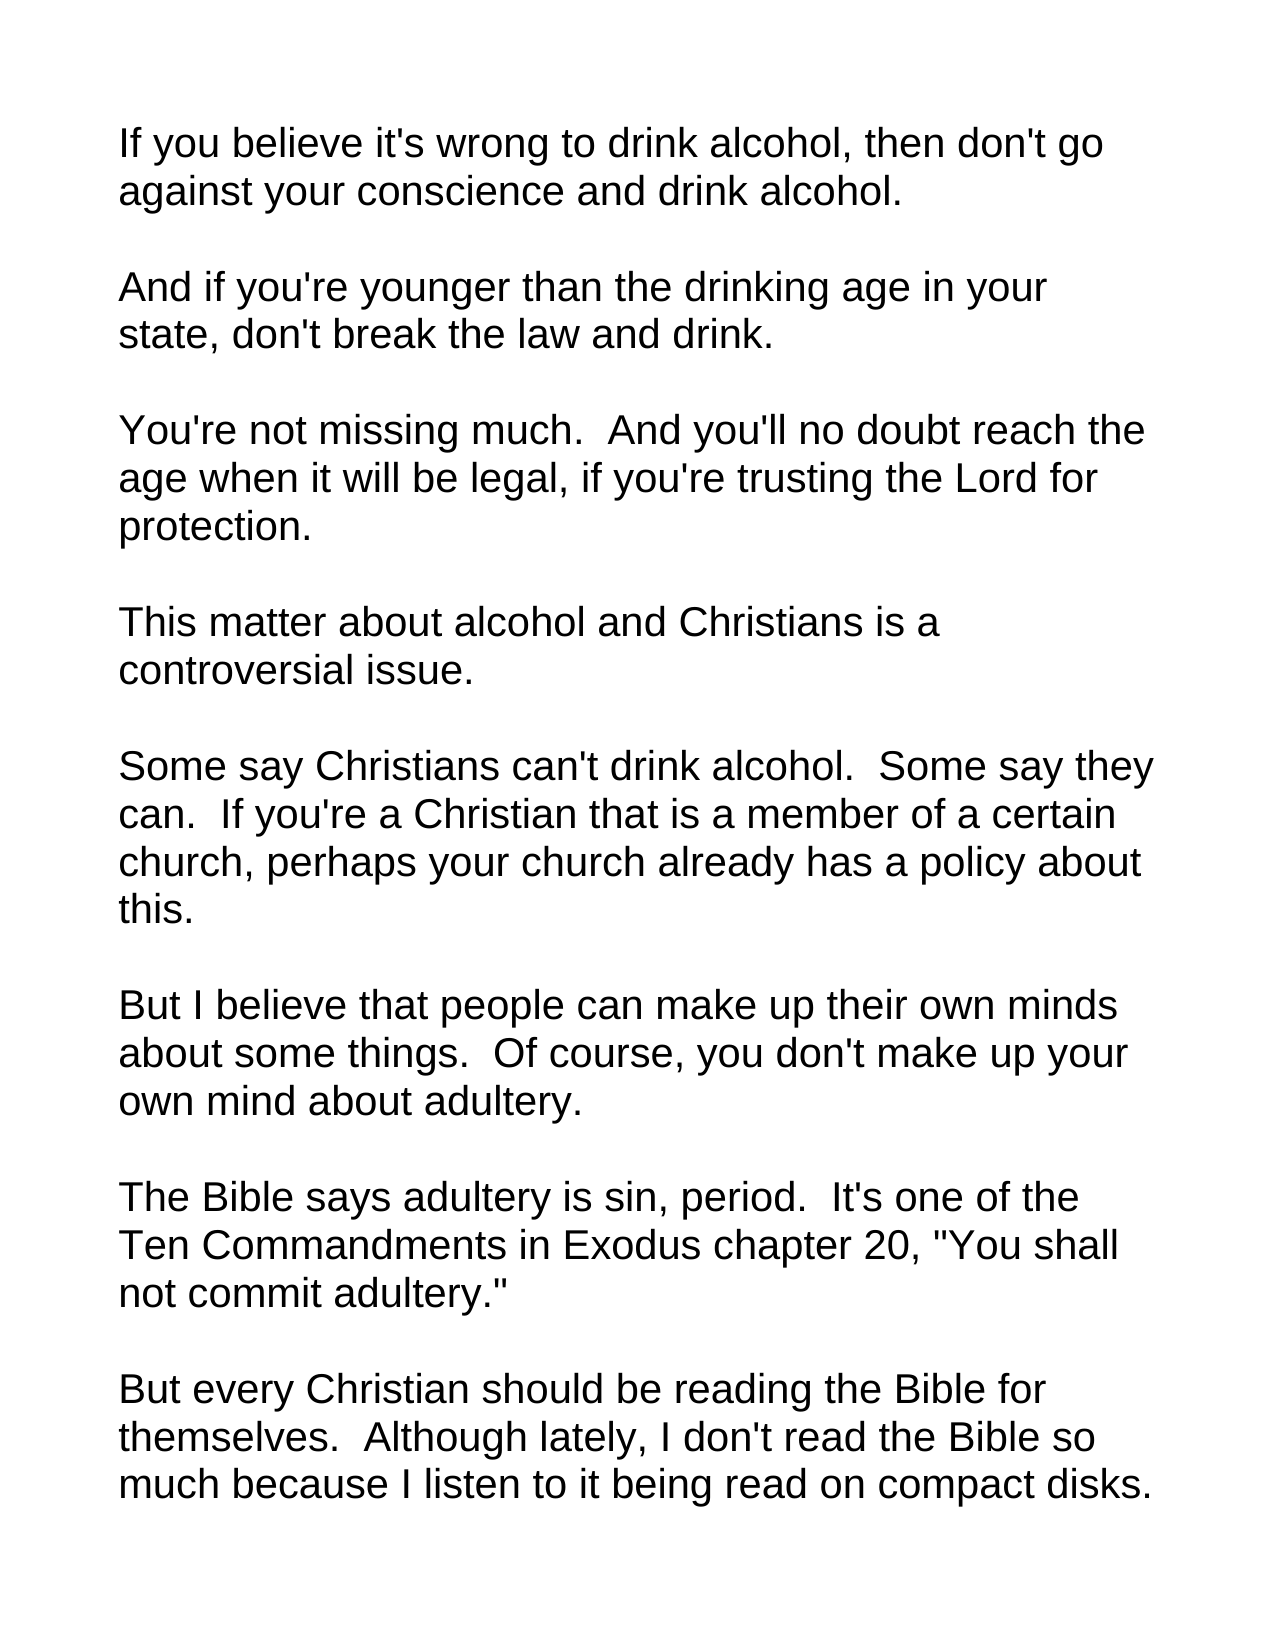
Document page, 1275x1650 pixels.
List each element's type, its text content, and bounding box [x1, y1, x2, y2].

text And if you're younger than the drinking age in your state, don't break the law and drink. [118, 262, 1157, 358]
text This matter about alcohol and Christians is a controversial issue. [118, 597, 1157, 693]
text The Bible says adultery is sin, period. It's one of the Ten Commandments in Exodus chapter 20, "You shall not commit adultery." [118, 1172, 1157, 1316]
text But I believe that people can make up their own minds about some things. Of course, you don't make up your own mind about adultery. [118, 981, 1157, 1124]
text Some say Christians can't drink alcohol. Some say they can. If you're a Christian that is a member of a certain church, perhaps your church already has a policy about this. [118, 741, 1157, 933]
text If you believe it's wrong to drink alcohol, then don't go against your conscience and drink alcohol. [118, 118, 1157, 214]
text But every Christian should be reading the Bible for themselves. Although lately, I don't read the Bible so much because I listen to it being read on compact disks. [118, 1364, 1157, 1508]
text You're not missing much. And you'll no doubt reach the age when it will be legal, if you're trusting the Lord for protection. [118, 406, 1157, 549]
